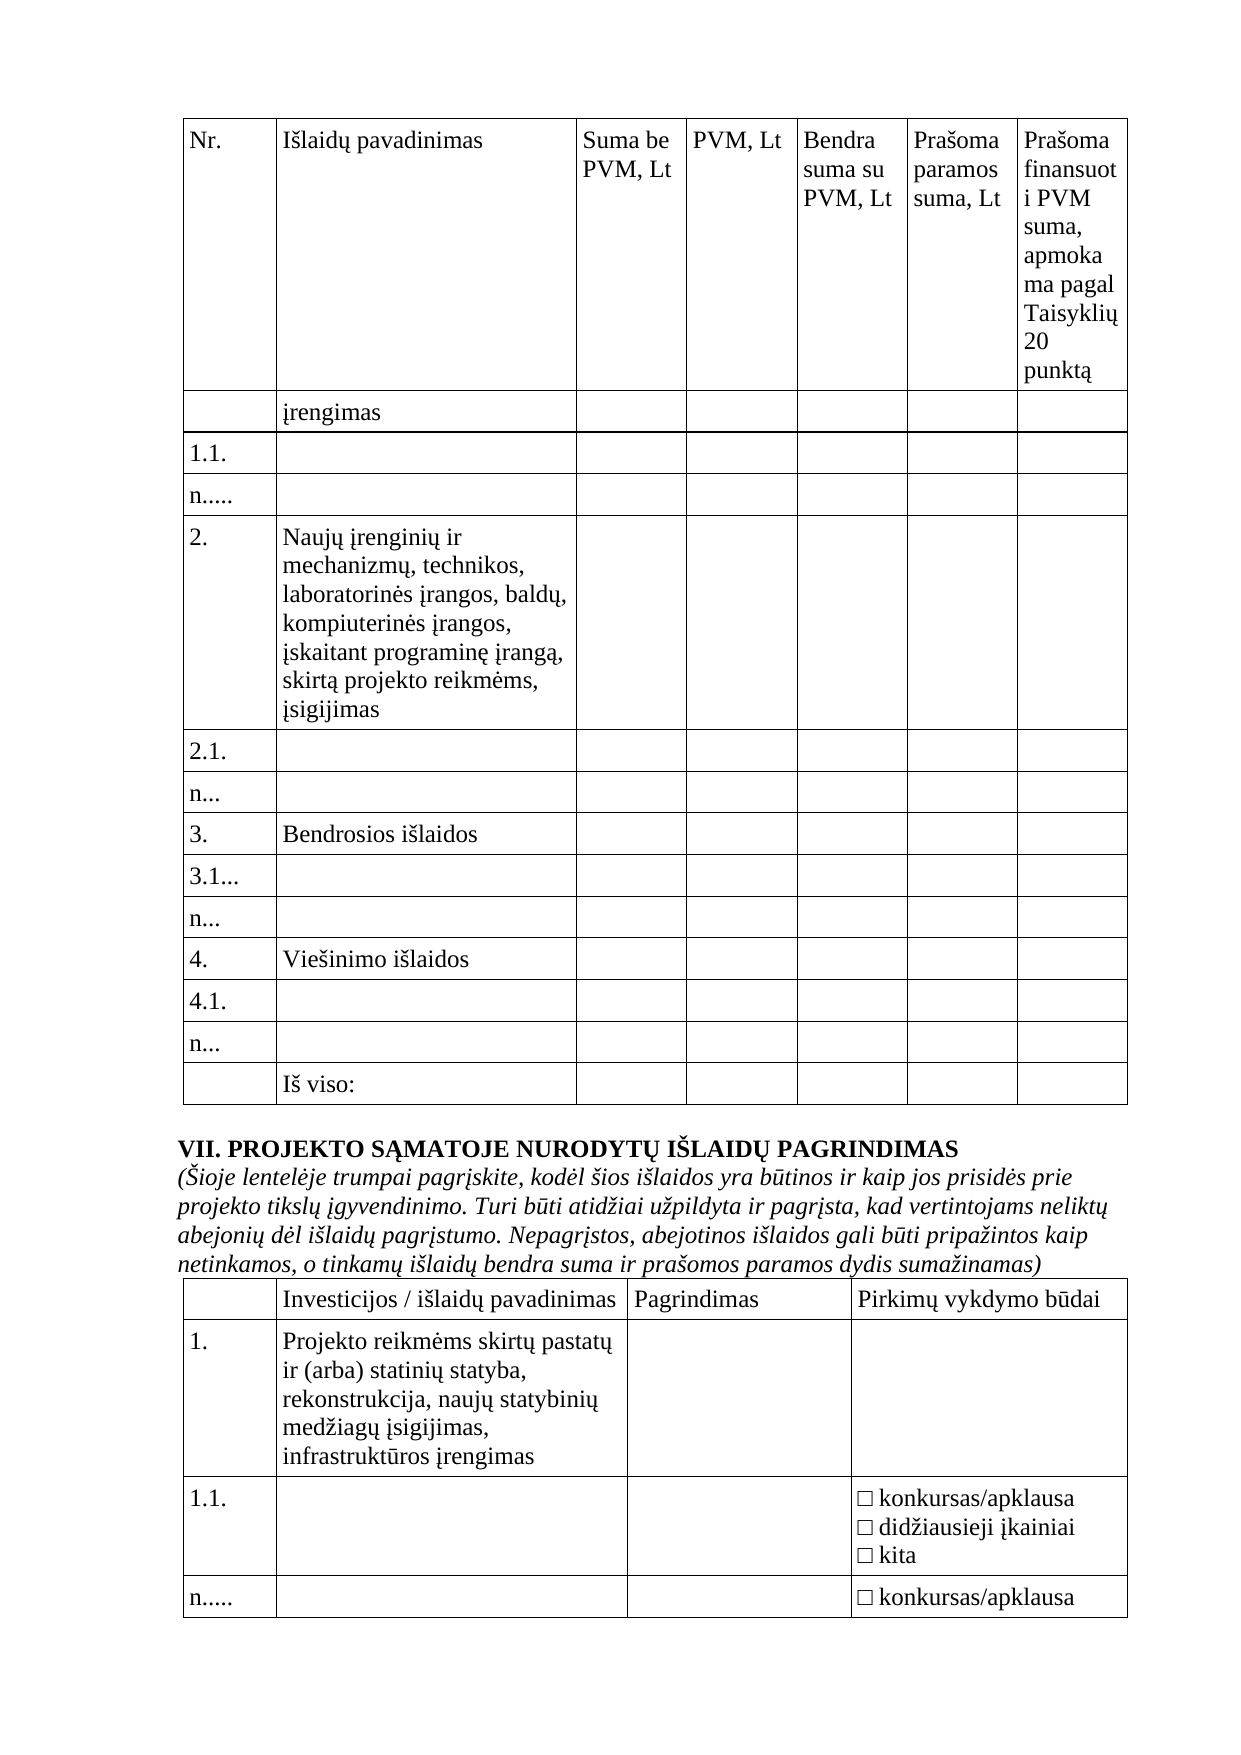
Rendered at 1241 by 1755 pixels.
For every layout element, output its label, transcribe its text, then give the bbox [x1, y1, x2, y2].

text (Šioje lentelėje trumpai pagrįskite, kodėl šios išlaidos yra būtinos ir kaip jos prisidės prie projekto tikslų įgyvendinimo. Turi būti atidžiai užpildyta ir pagrįsta, kad vertintojams neliktų abejonių dėl išlaidų pagrįstumo. Nepagrįstos, abejotinos išlaidos gali būti pripažintos kaip netinkamos, o tinkamų išlaidų bendra suma ir prašomos paramos dydis sumažinamas) [177, 1162, 1122, 1277]
table_cell [1018, 1022, 1127, 1062]
table_cell [852, 1320, 1127, 1476]
table_cell [908, 730, 1017, 771]
table_cell [1018, 813, 1127, 854]
table_cell įrengimas [277, 391, 576, 431]
table_header Pirkimų vykdymo būdai [852, 1279, 1127, 1319]
table_cell [687, 772, 797, 812]
table_cell [577, 1022, 686, 1062]
table_cell [277, 855, 576, 896]
table_cell [687, 980, 797, 1021]
table_cell 1. [184, 1320, 276, 1476]
table_cell [277, 1477, 627, 1575]
table_cell n... [184, 897, 276, 937]
table_header [184, 1279, 276, 1319]
table_cell [687, 938, 797, 979]
table_cell [277, 433, 576, 473]
table_cell [798, 1063, 907, 1104]
table_cell Bendrosios išlaidos [277, 813, 576, 854]
table_cell [628, 1320, 851, 1476]
table_cell [277, 980, 576, 1021]
table_header Bendra suma su PVM, Lt [798, 119, 907, 390]
table_cell [277, 474, 576, 515]
table_cell [798, 980, 907, 1021]
table_cell [798, 391, 907, 431]
table_header Prašoma finansuoti PVM suma, apmokama pagal Taisyklių 20 punktą [1018, 119, 1127, 390]
table_cell [798, 772, 907, 812]
table_cell [277, 1576, 627, 1617]
table_cell [577, 391, 686, 431]
table_cell [687, 391, 797, 431]
table_cell [798, 516, 907, 729]
table_cell [908, 855, 1017, 896]
table_cell [577, 516, 686, 729]
text VII. Projekto sąmatoje nurodytų išlaidų pagrindimas [177, 1134, 1122, 1162]
table_cell [577, 772, 686, 812]
table_cell [1018, 855, 1127, 896]
table_cell [908, 980, 1017, 1021]
table_cell [798, 813, 907, 854]
table_cell [908, 1022, 1017, 1062]
table_cell [798, 730, 907, 771]
table_cell [577, 980, 686, 1021]
table_cell [1018, 474, 1127, 515]
table_cell [277, 730, 576, 771]
table_cell [1018, 897, 1127, 937]
table_cell [577, 433, 686, 473]
table_cell 2. [184, 516, 276, 729]
table_cell [1018, 391, 1127, 431]
table_cell n... [184, 1022, 276, 1062]
table_header Prašoma paramos suma, Lt [908, 119, 1017, 390]
table_cell [184, 391, 276, 431]
table_cell [628, 1477, 851, 1575]
table_cell [1018, 772, 1127, 812]
table_cell [687, 516, 797, 729]
table_header Išlaidų pavadinimas [277, 119, 576, 390]
table_cell [277, 1022, 576, 1062]
table_cell n... [184, 772, 276, 812]
table_cell [687, 897, 797, 937]
table_cell [798, 897, 907, 937]
table_cell [687, 730, 797, 771]
table_cell [908, 1063, 1017, 1104]
table_cell □ konkursas/apklausa □ didžiausieji įkainiai □ kita [852, 1477, 1127, 1575]
table_cell [277, 772, 576, 812]
table_cell [687, 1022, 797, 1062]
table_cell [577, 897, 686, 937]
table_header PVM, Lt [687, 119, 797, 390]
table_cell 3.1... [184, 855, 276, 896]
table_header Pagrindimas [628, 1279, 851, 1319]
table_cell [908, 938, 1017, 979]
table_cell [908, 813, 1017, 854]
table_cell [277, 897, 576, 937]
table_cell [1018, 730, 1127, 771]
table_cell Naujų įrenginių ir mechanizmų, technikos, laboratorinės įrangos, baldų, kompiuterinės įrangos, įskaitant programinę įrangą, skirtą projekto reikmėms, įsigijimas [277, 516, 576, 729]
table_cell 1.1. [184, 1477, 276, 1575]
table_cell [908, 433, 1017, 473]
table_cell [798, 938, 907, 979]
table_cell [687, 1063, 797, 1104]
table_cell [687, 855, 797, 896]
table_cell [798, 855, 907, 896]
table_cell [577, 855, 686, 896]
table_header Nr. [184, 119, 276, 390]
table_cell 4.1. [184, 980, 276, 1021]
table_cell Iš viso: [277, 1063, 576, 1104]
table_cell 2.1. [184, 730, 276, 771]
table_cell [798, 433, 907, 473]
table_cell 3. [184, 813, 276, 854]
table_cell [908, 897, 1017, 937]
table_cell [687, 474, 797, 515]
table_cell [577, 474, 686, 515]
table_cell Projekto reikmėms skirtų pastatų ir (arba) statinių statyba, rekonstrukcija, naujų statybinių medžiagų įsigijimas, infrastruktūros įrengimas [277, 1320, 627, 1476]
table_cell [577, 730, 686, 771]
table_cell [798, 474, 907, 515]
table_cell 4. [184, 938, 276, 979]
table_cell [577, 813, 686, 854]
table_header Suma be PVM, Lt [577, 119, 686, 390]
table_cell [908, 474, 1017, 515]
table_cell n..... [184, 474, 276, 515]
table_cell [908, 391, 1017, 431]
table_cell [1018, 433, 1127, 473]
table_cell □ konkursas/apklausa [852, 1576, 1127, 1617]
table_cell [184, 1063, 276, 1104]
table_cell 1.1. [184, 433, 276, 473]
table_cell [577, 938, 686, 979]
table_cell [1018, 516, 1127, 729]
table_cell [908, 516, 1017, 729]
table_cell Viešinimo išlaidos [277, 938, 576, 979]
table_cell [798, 1022, 907, 1062]
table_cell [1018, 980, 1127, 1021]
table_cell [1018, 938, 1127, 979]
table_header Investicijos / išlaidų pavadinimas [277, 1279, 627, 1319]
table_cell [908, 772, 1017, 812]
table_cell [628, 1576, 851, 1617]
table_cell [687, 813, 797, 854]
table_cell [577, 1063, 686, 1104]
table_cell [687, 433, 797, 473]
table_cell [1018, 1063, 1127, 1104]
table_cell n..... [184, 1576, 276, 1617]
